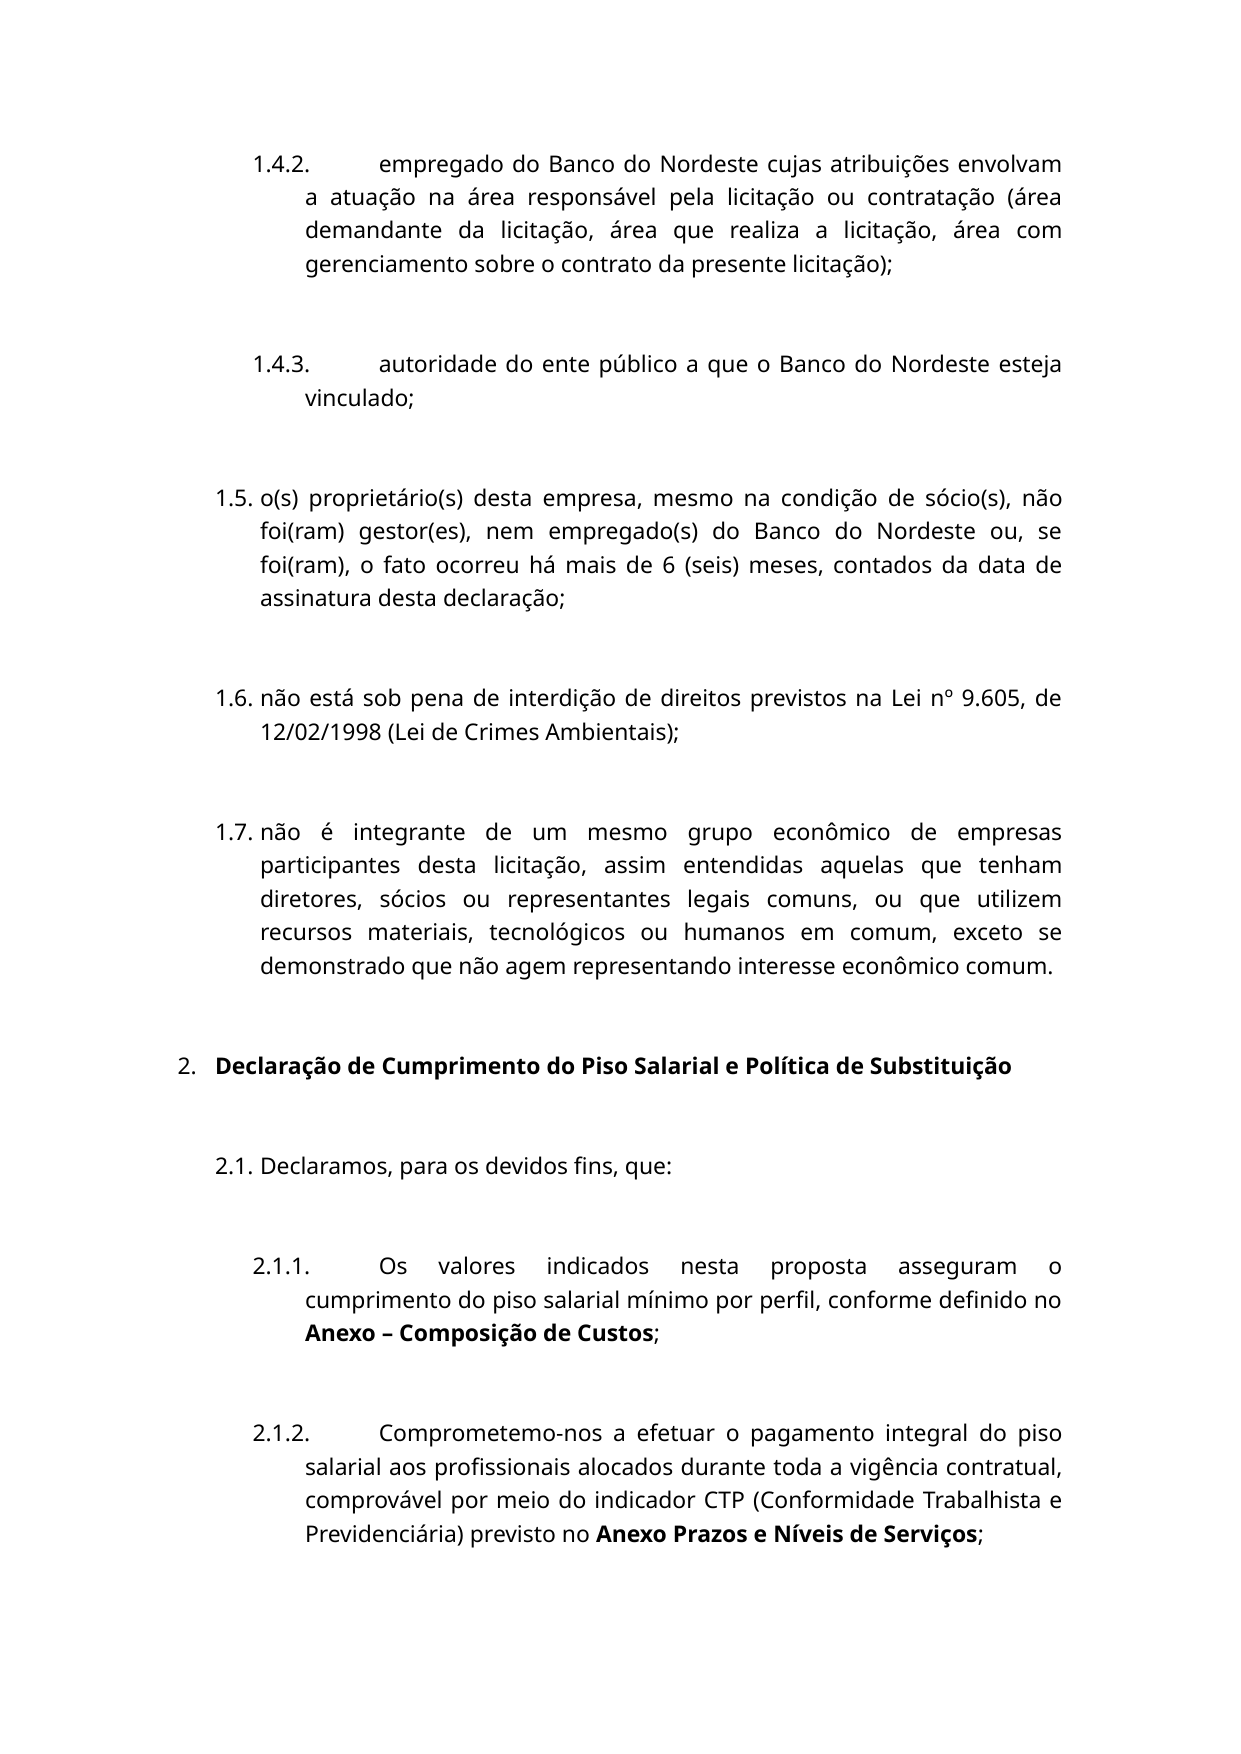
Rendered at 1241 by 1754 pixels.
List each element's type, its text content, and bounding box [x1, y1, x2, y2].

list empregado do Banco do Nordeste cujas atribuições envolvam a atuação na área responsável pela licitação ou contratação (área demandante da licitação, área que realiza a licitação, área com gerenciamento sobre o contrato da presente licitação); [252, 148, 1063, 279]
list Declaração de Cumprimento do Piso Salarial e Política de Substituição [177, 1050, 1063, 1081]
list o(s) proprietário(s) desta empresa, mesmo na condição de sócio(s), não foi(ram) gestor(es), nem empregado(s) do Banco do Nordeste ou, se foi(ram), o fato ocorreu há mais de 6 (seis) meses, contados da data de assinatura desta declaração; [215, 482, 1063, 613]
list não está sob pena de interdição de direitos previstos na Lei nº 9.605, de 12/02/1998 (Lei de Crimes Ambientais); [215, 682, 1063, 747]
list Os valores indicados nesta proposta asseguram o cumprimento do piso salarial mínimo por perfil, conforme definido no Anexo – Composição de Custos; [252, 1250, 1063, 1348]
list autoridade do ente público a que o Banco do Nordeste esteja vinculado; [252, 348, 1063, 413]
list Comprometemo-nos a efetuar o pagamento integral do piso salarial aos profissionais alocados durante toda a vigência contratual, comprovável por meio do indicador CTP (Conformidade Trabalhista e Previdenciária) previsto no Anexo Prazos e Níveis de Serviços; [252, 1417, 1063, 1549]
list não é integrante de um mesmo grupo econômico de empresas participantes desta licitação, assim entendidas aquelas que tenham diretores, sócios ou representantes legais comuns, ou que utilizem recursos materiais, tecnológicos ou humanos em comum, exceto se demonstrado que não agem representando interesse econômico comum. [215, 816, 1063, 981]
list Declaramos, para os devidos fins, que: [215, 1150, 1063, 1181]
